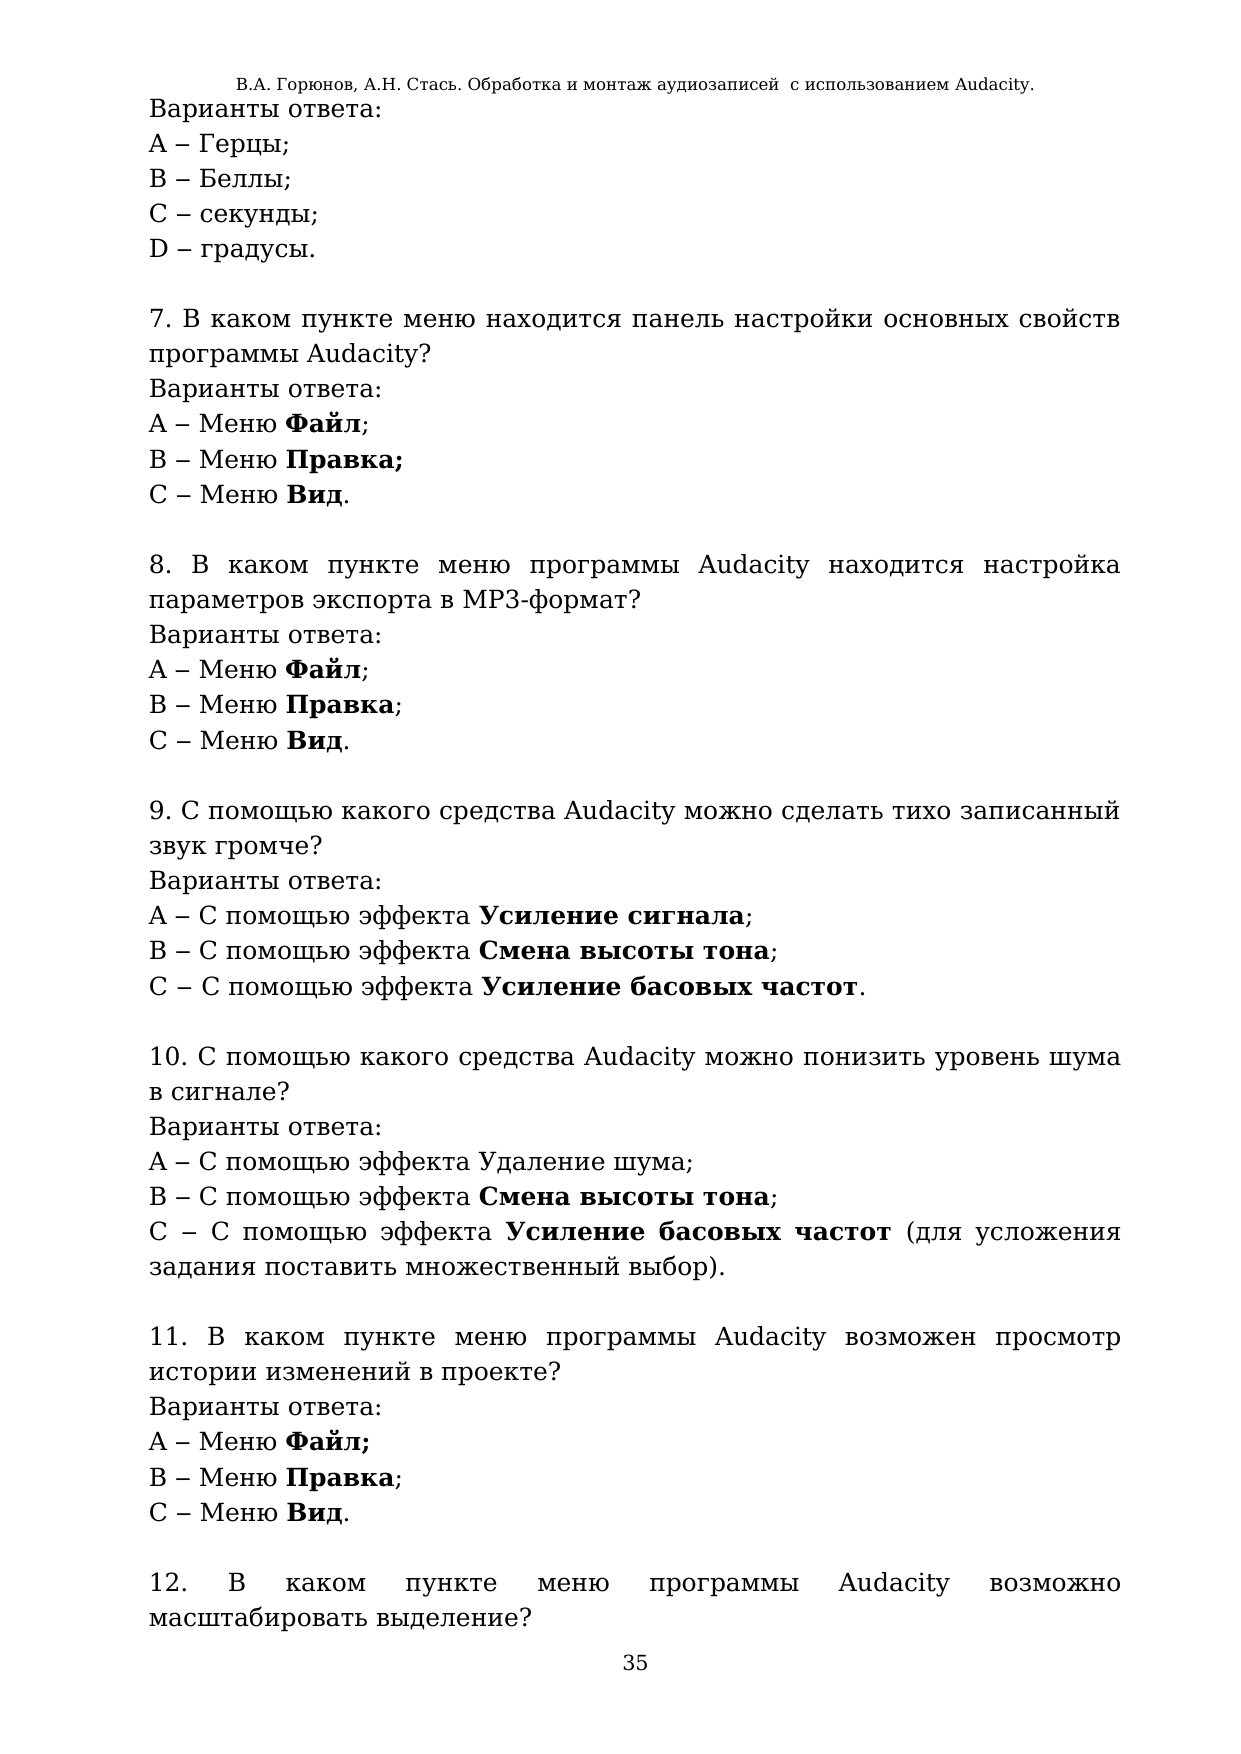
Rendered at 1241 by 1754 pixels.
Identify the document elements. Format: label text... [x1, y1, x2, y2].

text C ‒ С помощью эффекта Усиление басовых частот (для уcложения задания поставить множественный выбор). [148, 1217, 1122, 1281]
text B ‒ Меню Правка; [148, 1462, 1122, 1492]
text C ‒ секунды; [148, 199, 1122, 228]
text B ‒ Меню Правка; [148, 444, 1122, 474]
text A ‒ Меню Файл; [148, 409, 1122, 439]
text Варианты ответа: [148, 1112, 1122, 1141]
text C ‒ С помощью эффекта Усиление басовых частот. [148, 971, 1122, 1001]
text Варианты ответа: [148, 94, 1122, 123]
text C ‒ Меню Вид. [148, 1498, 1122, 1527]
text 9. С помощью какого средства Audacity можно сделать тихо записанный звук громче? [148, 796, 1122, 860]
text 10. С помощью какого средства Audacity можно понизить уровень шума в сигнале? [148, 1042, 1122, 1106]
text A ‒ Меню Файл; [148, 655, 1122, 684]
text Варианты ответа: [148, 866, 1122, 895]
text C ‒ Меню Вид. [148, 480, 1122, 509]
text A ‒ С помощью эффекта Усиление сигнала; [148, 901, 1122, 930]
text B ‒ Меню Правка; [148, 690, 1122, 720]
text 11. В каком пункте меню программы Audacity возможен просмотр истории изменений в проекте? [148, 1322, 1122, 1386]
text A ‒ С помощью эффекта Удаление шума; [148, 1147, 1122, 1176]
text Варианты ответа: [148, 1392, 1122, 1421]
text Варианты ответа: [148, 374, 1122, 403]
text A ‒ Меню Файл; [148, 1427, 1122, 1457]
text Варианты ответа: [148, 620, 1122, 649]
text 8. В каком пункте меню программы Audacity находится настройка параметров экспорта в MP3-формат? [148, 550, 1122, 614]
text 7. В каком пункте меню находится панель настройки основных свойств программы Audacity? [148, 304, 1122, 368]
text C ‒ Меню Вид. [148, 726, 1122, 755]
text D ‒ градусы. [148, 234, 1122, 263]
text 12. В каком пункте меню программы Audacity возможно масштабировать выделение? [148, 1568, 1122, 1632]
text A ‒ Герцы; [148, 129, 1122, 158]
text B ‒ С помощью эффекта Смена высоты тона; [148, 936, 1122, 966]
text B ‒ Беллы; [148, 164, 1122, 193]
text B ‒ С помощью эффекта Смена высоты тона; [148, 1182, 1122, 1211]
